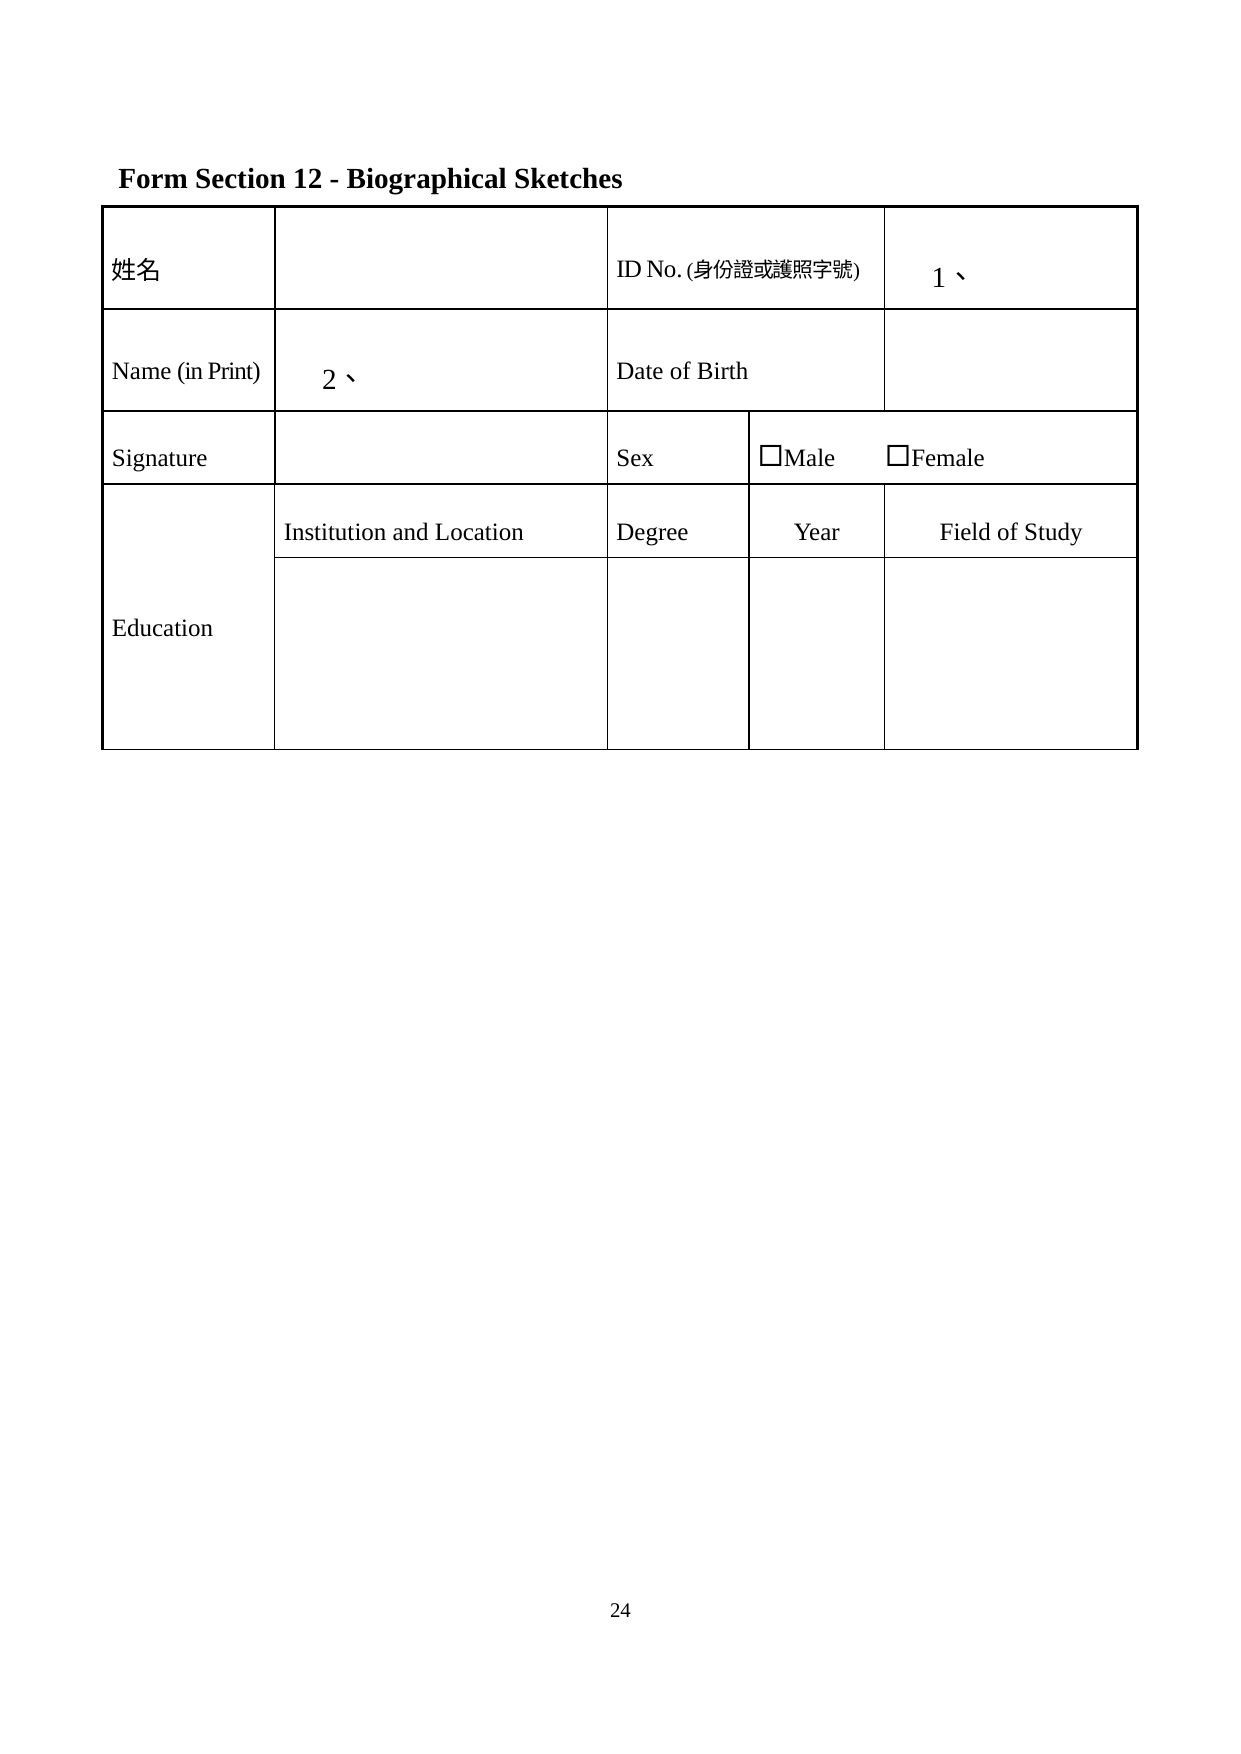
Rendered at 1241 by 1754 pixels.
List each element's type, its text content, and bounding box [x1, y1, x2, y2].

table_cell [885, 558, 1136, 621]
table_cell [275, 621, 607, 684]
table_cell Sex [608, 412, 748, 483]
table_cell Degree [608, 485, 748, 556]
table_cell Date of Birth [608, 310, 884, 410]
table_header [885, 208, 1136, 308]
table_cell [275, 558, 607, 621]
table_cell [885, 310, 1136, 410]
table_header 姓名 [104, 208, 274, 308]
table_header [276, 208, 607, 308]
table_cell [885, 685, 1136, 749]
table_cell Education [104, 485, 274, 749]
table_cell [750, 685, 884, 749]
table_cell [750, 558, 884, 621]
table_cell [608, 621, 748, 684]
table_header ID No. (身份證或護照字號) [608, 208, 884, 308]
table_cell [608, 558, 748, 621]
table_cell [608, 685, 748, 749]
table_cell Year [750, 485, 884, 556]
table_cell [275, 685, 607, 749]
table_cell [750, 621, 884, 684]
table_cell [276, 310, 607, 410]
table_cell Name (in Print) [104, 310, 274, 410]
table_cell [276, 412, 607, 483]
table_cell Male Female [750, 412, 1136, 483]
table_cell Field of Study [885, 485, 1136, 556]
table_cell [885, 621, 1136, 684]
text Form Section 12 - Biographical Sketches [118, 136, 1122, 199]
table_cell Institution and Location [275, 485, 607, 556]
table_cell Signature [104, 412, 274, 483]
